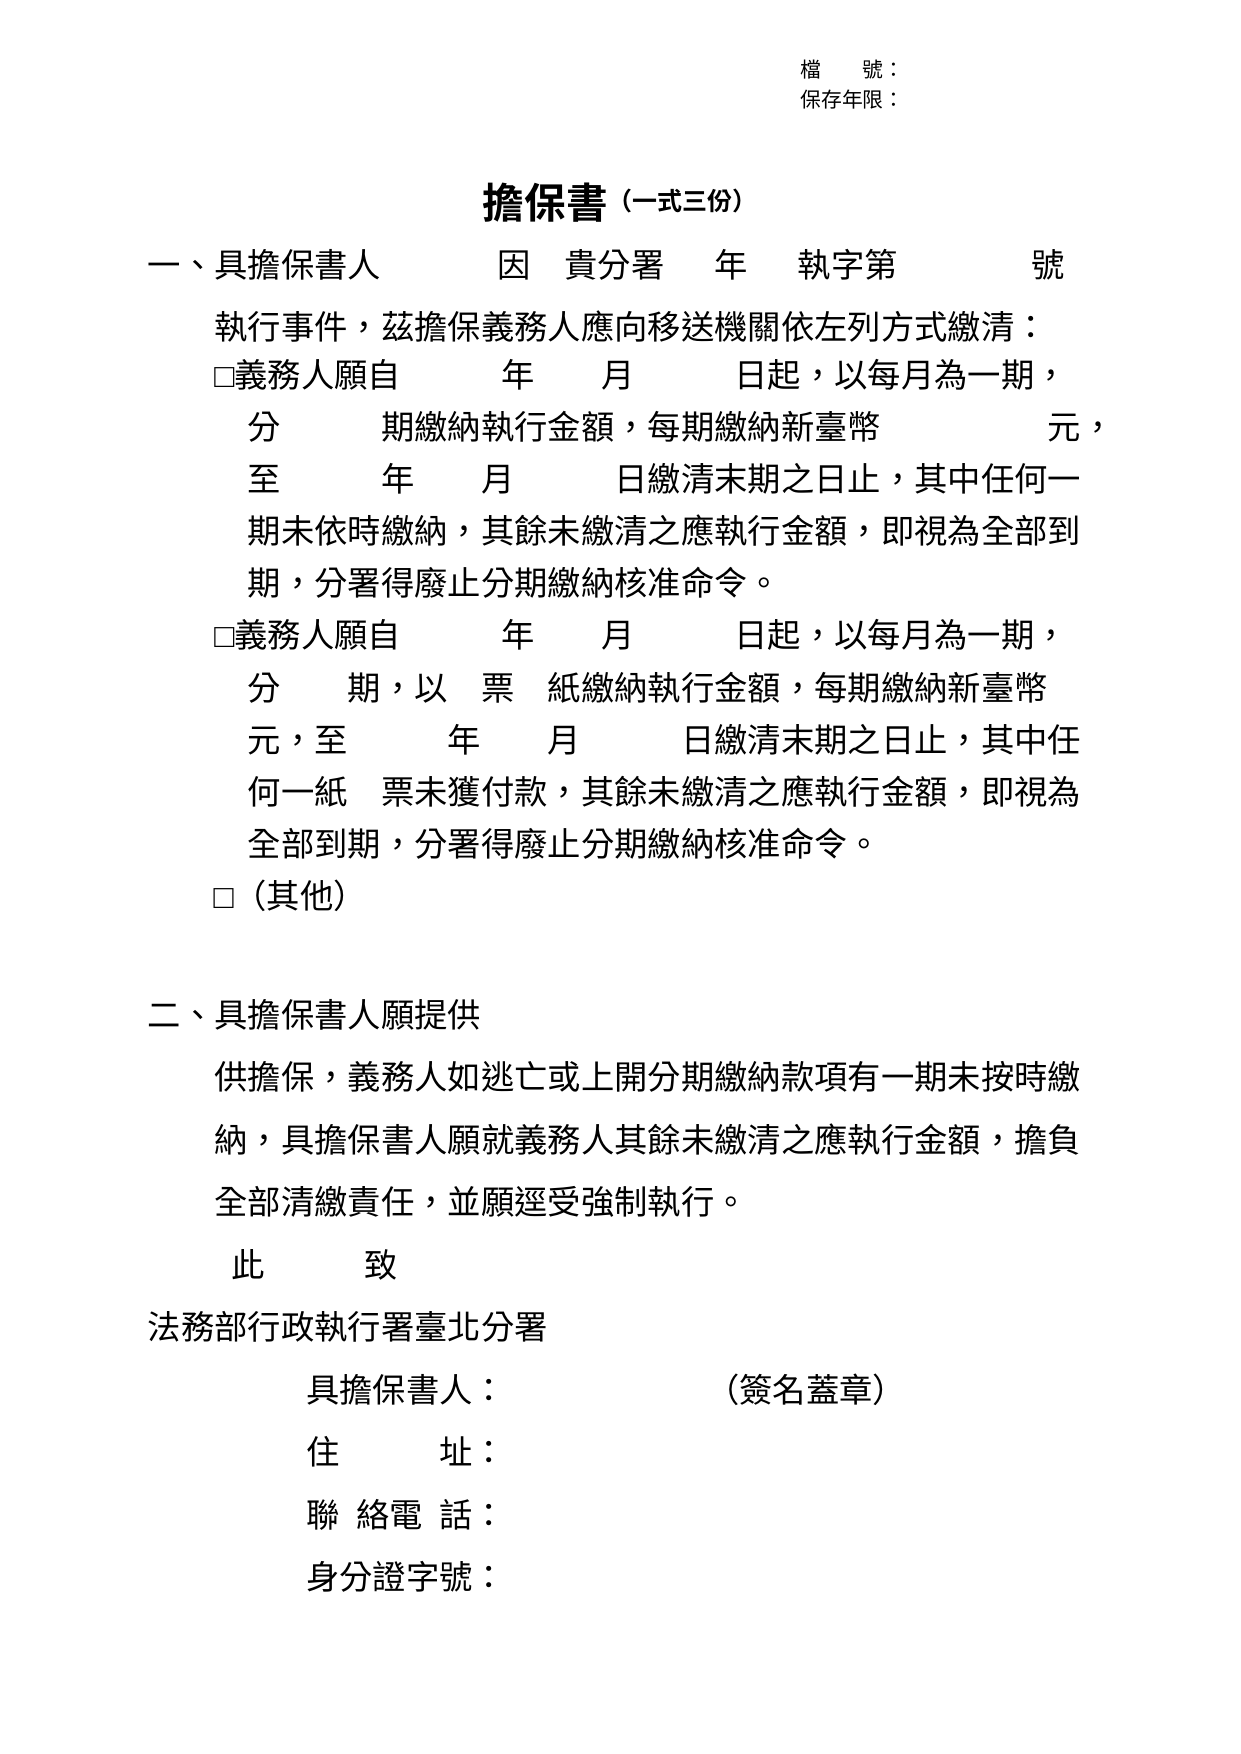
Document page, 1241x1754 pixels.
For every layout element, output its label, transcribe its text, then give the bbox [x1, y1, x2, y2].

text 擔保書（一式三份） [129, 27, 1092, 221]
text 具擔保書人： （簽名蓋章） [148, 1346, 1092, 1408]
text 此 致 [148, 1221, 1092, 1283]
text 二、具擔保書人願提供 供擔保，義務人如逃亡或上開分期繳納款項有一期未按時繳納，具擔保書人願就義務人其餘未繳清之應執行金額，擔負全部清繳責任，並願逕受強制執行。 [148, 971, 1092, 1221]
text 保存年限： [800, 83, 1070, 114]
text □（其他） [148, 867, 1092, 919]
text 住 址： [148, 1408, 1092, 1471]
text 一、具擔保書人 因 貴分署 年 執字第 號執行事件，茲擔保義務人應向移送機關依左列方式繳清： [148, 221, 1092, 346]
text 法務部行政執行署臺北分署 [148, 1283, 1092, 1346]
text 身分證字號： [148, 1533, 1092, 1596]
text □義務人願自 年 月 日起，以每月為一期，分 期，以 票 紙繳納執行金額，每期繳納新臺幣 元，至 年 月 日繳清末期之日止，其中任何一紙 票未獲付款，其餘未繳清之應執行金額，即視為全部到期，分署得廢止分期繳納核准命令。 [214, 606, 1092, 867]
text 聯 絡電 話： [148, 1471, 1092, 1533]
text □義務人願自 年 月 日起，以每月為一期，分 期繳納執行金額，每期繳納新臺幣 元，至 年 月 日繳清末期之日止，其中任何一期未依時繳納，其餘未繳清之應執行金額，即視為全部到期，分署得廢止分期繳納核准命令。 [214, 346, 1092, 606]
text 檔 號： [800, 53, 1070, 83]
